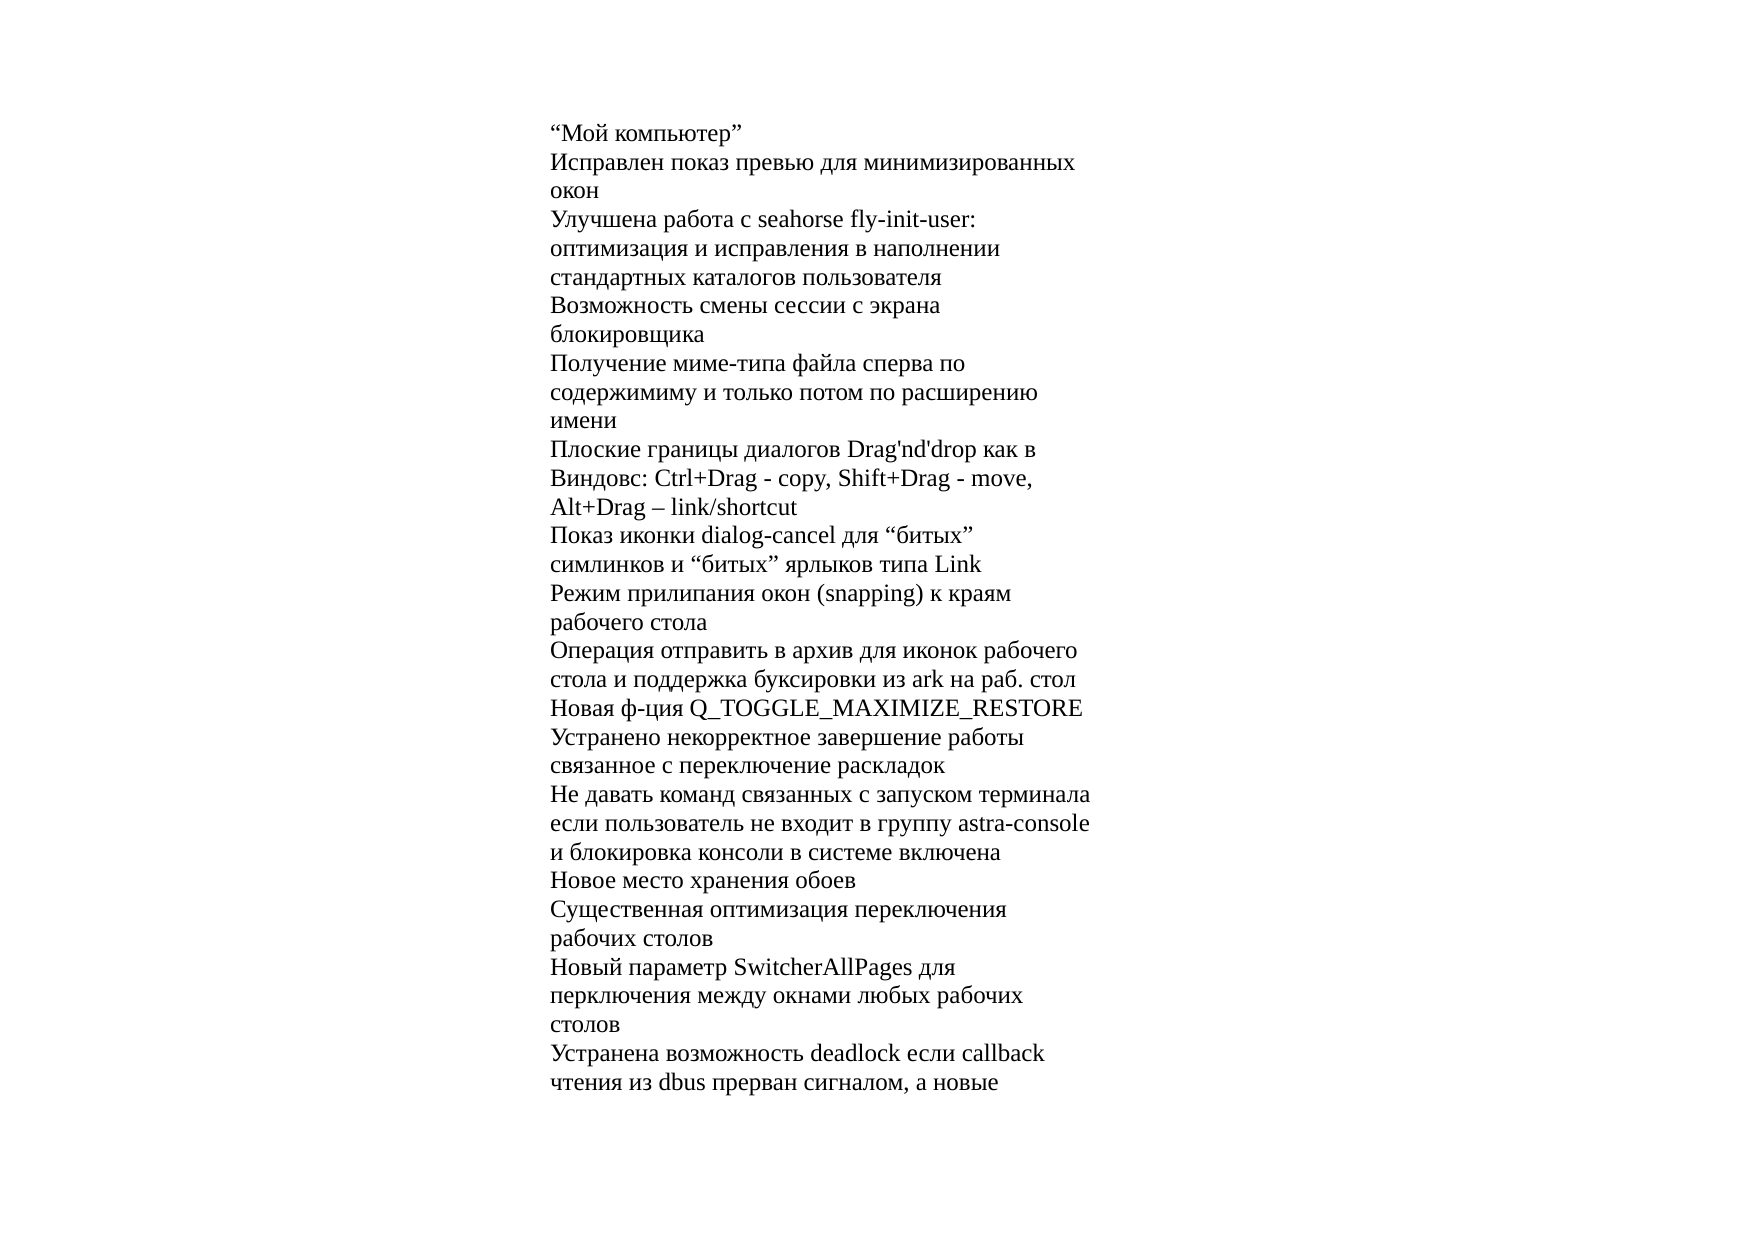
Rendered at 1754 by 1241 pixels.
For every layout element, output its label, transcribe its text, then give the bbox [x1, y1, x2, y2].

table_cell [1477, 118, 1636, 1096]
table_cell [118, 118, 324, 1096]
table_cell [324, 118, 550, 1096]
table_cell [1093, 118, 1477, 1096]
table_cell “Мой компьютер” Исправлен показ превью для минимизированных окон Улучшена работа с seahorse fly-init-user: оптимизация и исправления в наполнении стандартных каталогов пользователя Возможность смены сессии с экрана блокировщика Получение миме-типа файла сперва по содержимиму и только потом по расширению имени Плоские границы диалогов Drag'nd'drop как в Виндовс: Ctrl+Drag - copy, Shift+Drag - move, Alt+Drag – link/shortcut Показ иконки dialog-cancel для “битых” симлинков и “битых” ярлыков типа Link Режим прилипания окон (snapping) к краям рабочего стола Операция отправить в архив для иконок рабочего стола и поддержка буксировки из ark на раб. стол Новая ф-ция Q_TOGGLE_MAXIMIZE_RESTORE Устранено некорректное завершение работы связанное с переключение раскладок Не давать команд связанных с запуском терминала если пользователь не входит в группу astra-console и блокировка консоли в системе включена Новое место хранения обоев Существенная оптимизация переключения рабочих столов Новый параметр SwitcherAllPages для перключения между окнами любых рабочих столов Устранена возможность deadlock если callback чтения из dbus прерван сигналом, а новые [550, 118, 1093, 1096]
